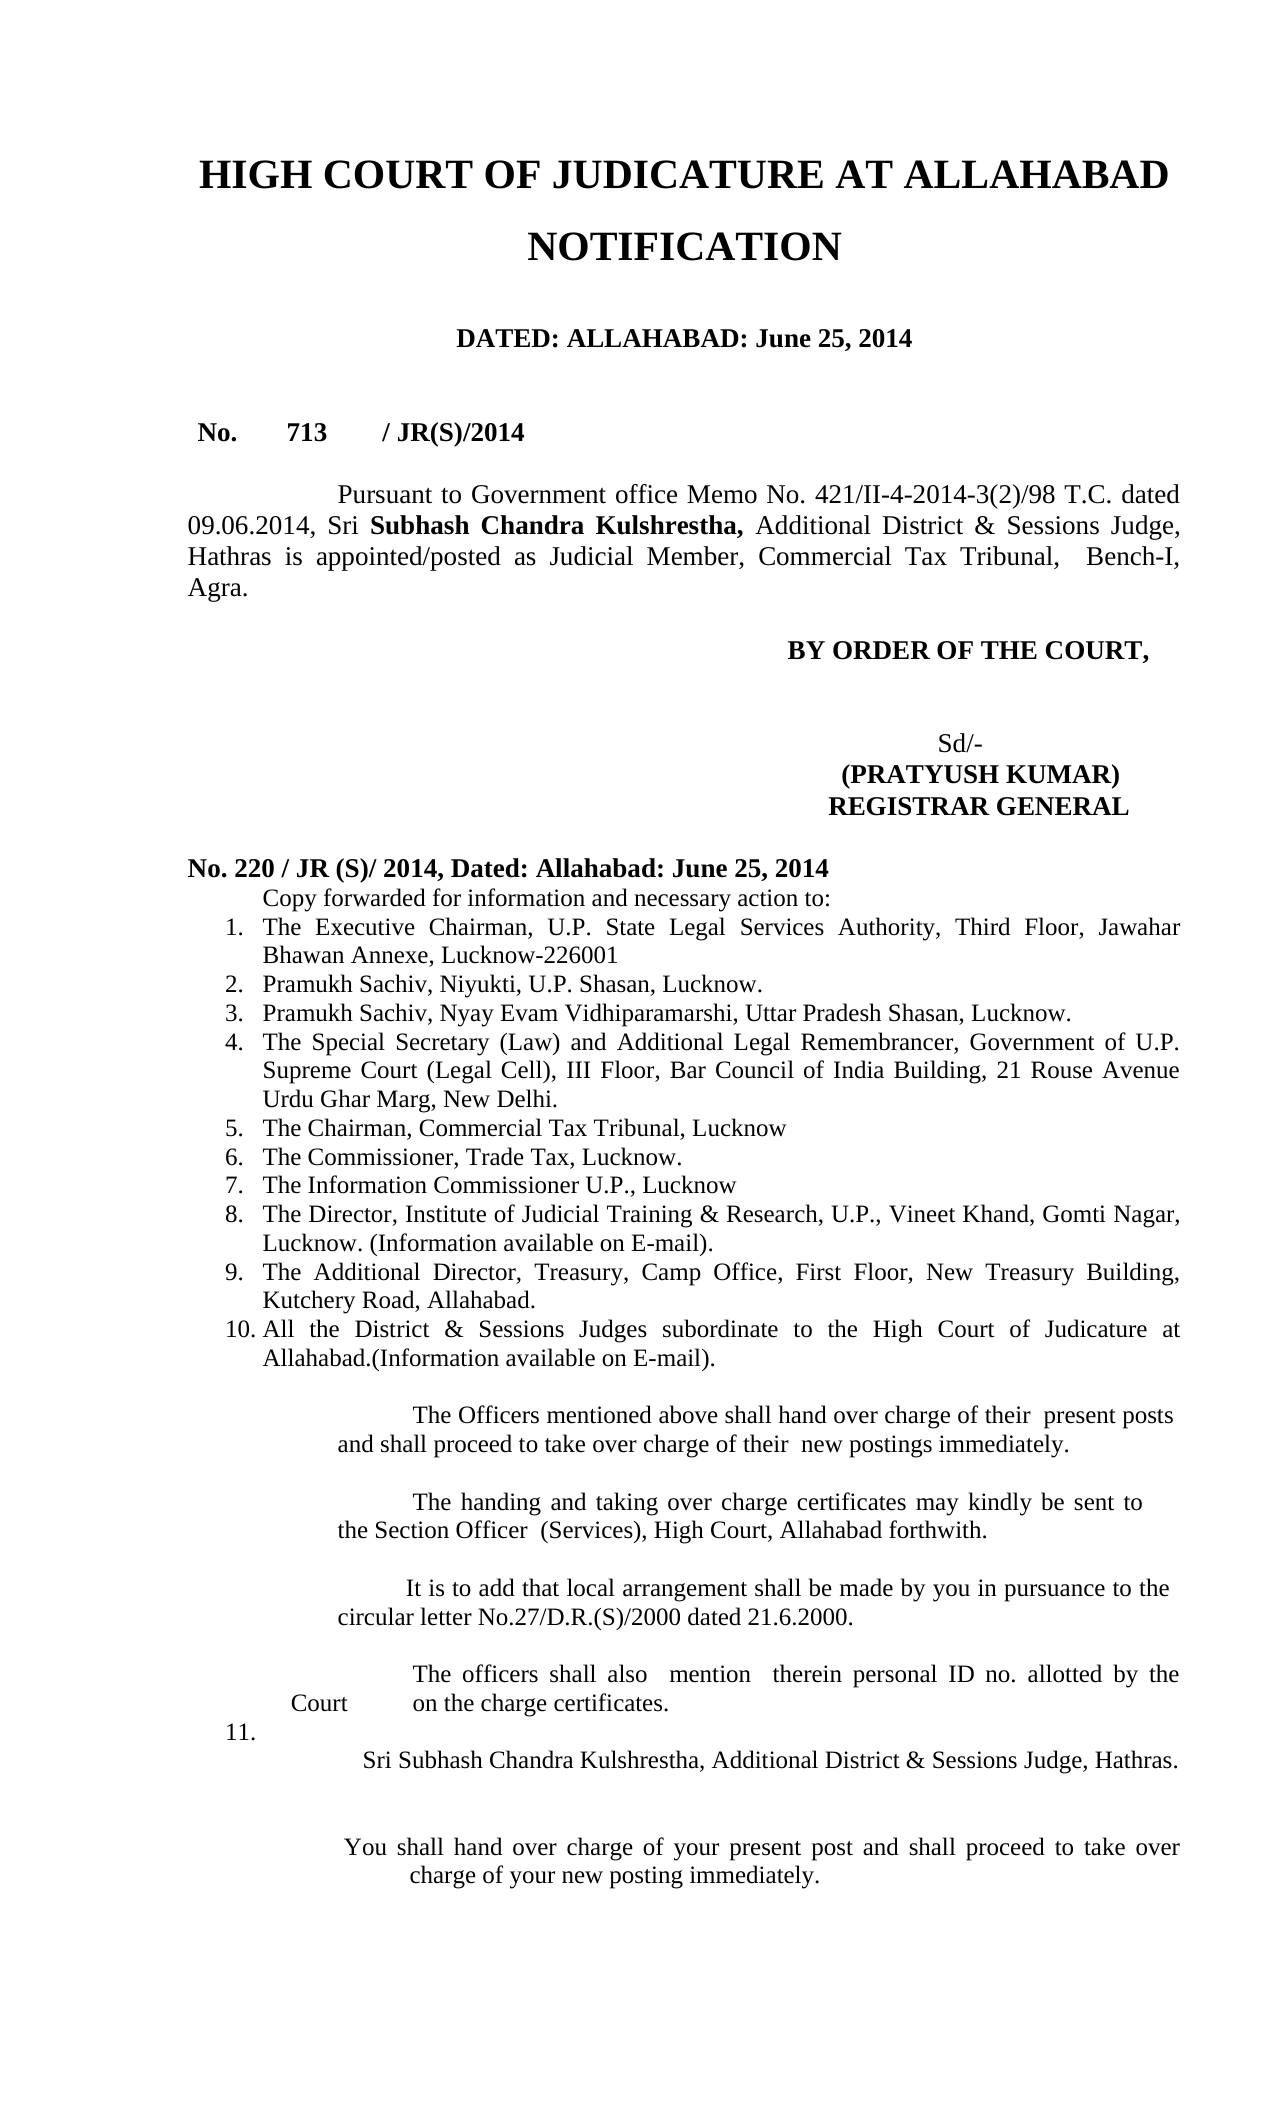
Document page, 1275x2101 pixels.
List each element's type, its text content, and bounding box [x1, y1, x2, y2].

list The Additional Director, Treasury, Camp Office, First Floor, New Treasury Building, Kutchery Road, Allahabad. [225, 1257, 1181, 1314]
text (PRATYUSH KUMAR) REGISTRAR GENERAL [187, 758, 1183, 821]
list The Director, Institute of Judicial Training & Research, U.P., Vineet Khand, Gomti Nagar, Lucknow. (Information available on E-mail). [225, 1199, 1181, 1257]
text Copy forwarded for information and necessary action to: [187, 883, 1181, 912]
table_header / JR(S)/2014 [364, 416, 714, 447]
list Pramukh Sachiv, Nyay Evam Vidhiparamarshi, Uttar Pradesh Shasan, Lucknow. [225, 998, 1181, 1027]
list The Chairman, Commercial Tax Tribunal, Lucknow [225, 1113, 1181, 1142]
list Pramukh Sachiv, Niyukti, U.P. Shasan, Lucknow. [225, 969, 1181, 998]
subtitle DATED: ALLAHABAD: June 25, 2014 [187, 322, 1181, 354]
list The Commissioner, Trade Tax, Lucknow. [225, 1142, 1181, 1171]
list The Information Commissioner U.P., Lucknow [225, 1171, 1181, 1199]
text The handing and taking over charge certificates may kindly be sent to the Section Officer (Services), High Court, Allahabad forthwith. [300, 1487, 1144, 1544]
list Sri Subhash Chandra Kulshrestha, Additional District & Sessions Judge, Hathras. [225, 1746, 1181, 1803]
text You shall hand over charge of your present post and shall proceed to take over charge of your new posting immediately. [314, 1832, 1181, 1889]
list The Special Secretary (Law) and Additional Legal Remembrancer, Government of U.P. Supreme Court (Legal Cell), III Floor, Bar Council of India Building, 21 Rouse Avenue Urdu Ghar Marg, New Delhi. [225, 1027, 1181, 1113]
list The Executive Chairman, U.P. State Legal Services Authority, Third Floor, Jawahar Bhawan Annexe, Lucknow-226001 [225, 912, 1181, 969]
text BY ORDER OF THE COURT, [562, 634, 1181, 665]
text Sd/- [712, 727, 1181, 758]
table_header No. [186, 416, 275, 447]
table_header 713 [275, 416, 364, 447]
text No. 220 / JR (S)/ 2014, Dated: Allahabad: June 25, 2014 [187, 852, 1183, 883]
subtitle NOTIFICATION [187, 222, 1181, 270]
list The Officers mentioned above shall hand over charge of their present posts and shall proceed to take over charge of their new postings immediately. [225, 1401, 1181, 1458]
list It is to add that local arrangement shall be made by you in pursuance to the circular letter No.27/D.R.(S)/2000 dated 21.6.2000. [225, 1573, 1181, 1631]
text Pursuant to Government office Memo No. 421/II-4-2014-3(2)/98 T.C. dated 09.06.2014, Sri Subhash Chandra Kulshrestha, Additional District & Sessions Judge, Hathras is appointed/posted as Judicial Member, Commercial Tax Tribunal, Bench-I, Agra. [187, 478, 1181, 603]
text HIGH COURT OF JUDICATURE AT ALLAHABAD [187, 150, 1181, 198]
list The officers shall also mention therein personal ID no. allotted by the Court on the charge certificates. [291, 1659, 1181, 1717]
list All the District & Sessions Judges subordinate to the High Court of Judicature at Allahabad.(Information available on E-mail). [225, 1314, 1181, 1372]
